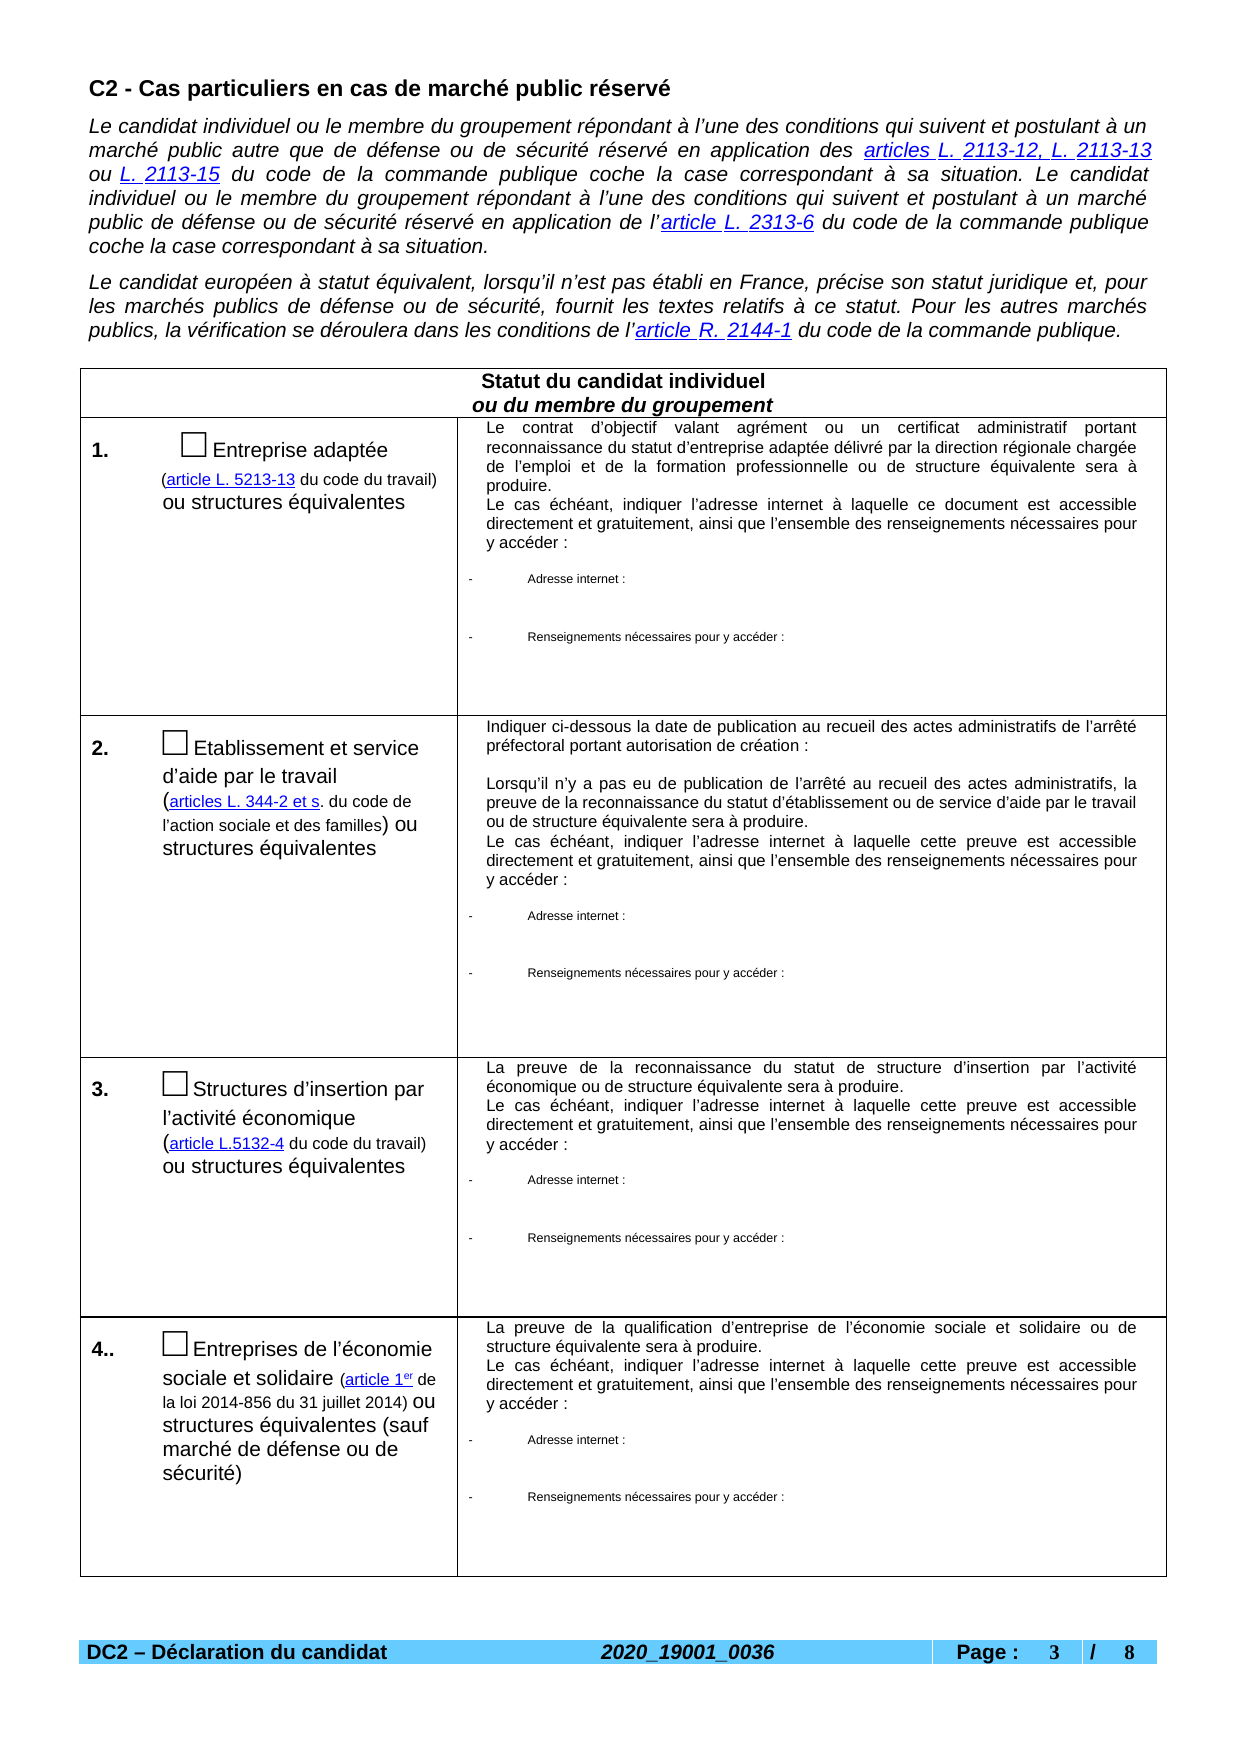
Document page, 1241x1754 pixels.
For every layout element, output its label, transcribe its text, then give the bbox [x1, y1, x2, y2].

table_cell Indiquer ci-dessous la date de publication au recueil des actes administratifs de l’arrêté préfectoral portant autorisation de création : Lorsqu’il n’y a pas eu de publication de l’arrêté au recueil des actes administratifs, la preuve de la reconnaissance du statut d’établissement ou de service d’aide par le travail ou de structure équivalente sera à produire. Le cas échéant, indiquer l’adresse internet à laquelle cette preuve est accessible directement et gratuitement, ainsi que l’ensemble des renseignements nécessaires pour y accéder : Adresse internet : Renseignements nécessaires pour y accéder : [458, 716, 1166, 1057]
table_cell 1. □ Entreprise adaptée (article L. 5213-13 du code du travail) ou structures équivalentes [81, 418, 457, 715]
text Le candidat individuel ou le membre du groupement répondant à l’une des conditions qui suivent et postulant à un marché public autre que de défense ou de sécurité réservé en application des articles L. 2113-12, L. 2113-13 ou L. 2113-15 du code de la commande publique coche la case correspondant à sa situation. Le candidat individuel ou le membre du groupement répondant à l’une des conditions qui suivent et postulant à un marché public de défense ou de sécurité réservé en application de l’article L. 2313-6 du code de la commande publique coche la case correspondant à sa situation. [89, 114, 1152, 258]
table_cell Le contrat d’objectif valant agrément ou un certificat administratif portant reconnaissance du statut d’entreprise adaptée délivré par la direction régionale chargée de l’emploi et de la formation professionnelle ou de structure équivalente sera à produire. Le cas échéant, indiquer l’adresse internet à laquelle ce document est accessible directement et gratuitement, ainsi que l’ensemble des renseignements nécessaires pour y accéder : Adresse internet : Renseignements nécessaires pour y accéder : [458, 418, 1166, 715]
table_cell 3. □ Structures d’insertion par l’activité économique (article L.5132-4 du code du travail) ou structures équivalentes [81, 1058, 457, 1316]
text C2 - Cas particuliers en cas de marché public réservé [89, 75, 1152, 101]
table_cell La preuve de la qualification d’entreprise de l’économie sociale et solidaire ou de structure équivalente sera à produire. Le cas échéant, indiquer l’adresse internet à laquelle cette preuve est accessible directement et gratuitement, ainsi que l’ensemble des renseignements nécessaires pour y accéder : Adresse internet : Renseignements nécessaires pour y accéder : [458, 1318, 1166, 1576]
table_cell La preuve de la reconnaissance du statut de structure d’insertion par l’activité économique ou de structure équivalente sera à produire. Le cas échéant, indiquer l’adresse internet à laquelle cette preuve est accessible directement et gratuitement, ainsi que l’ensemble des renseignements nécessaires pour y accéder : Adresse internet : Renseignements nécessaires pour y accéder : [458, 1058, 1166, 1316]
table_cell 2. □ Etablissement et service d’aide par le travail (articles L. 344-2 et s. du code de l’action sociale et des familles) ou structures équivalentes [81, 716, 457, 1057]
text Le candidat européen à statut équivalent, lorsqu’il n’est pas établi en France, précise son statut juridique et, pour les marchés publics de défense ou de sécurité, fournit les textes relatifs à ce statut. Pour les autres marchés publics, la vérification se déroulera dans les conditions de l’article R. 2144-1 du code de la commande publique. [89, 270, 1152, 342]
table_header Statut du candidat individuel ou du membre du groupement [81, 369, 1166, 417]
table_cell 4.. □ Entreprises de l’économie sociale et solidaire (article 1er de la loi 2014-856 du 31 juillet 2014) ou structures équivalentes (sauf marché de défense ou de sécurité) [81, 1318, 457, 1576]
